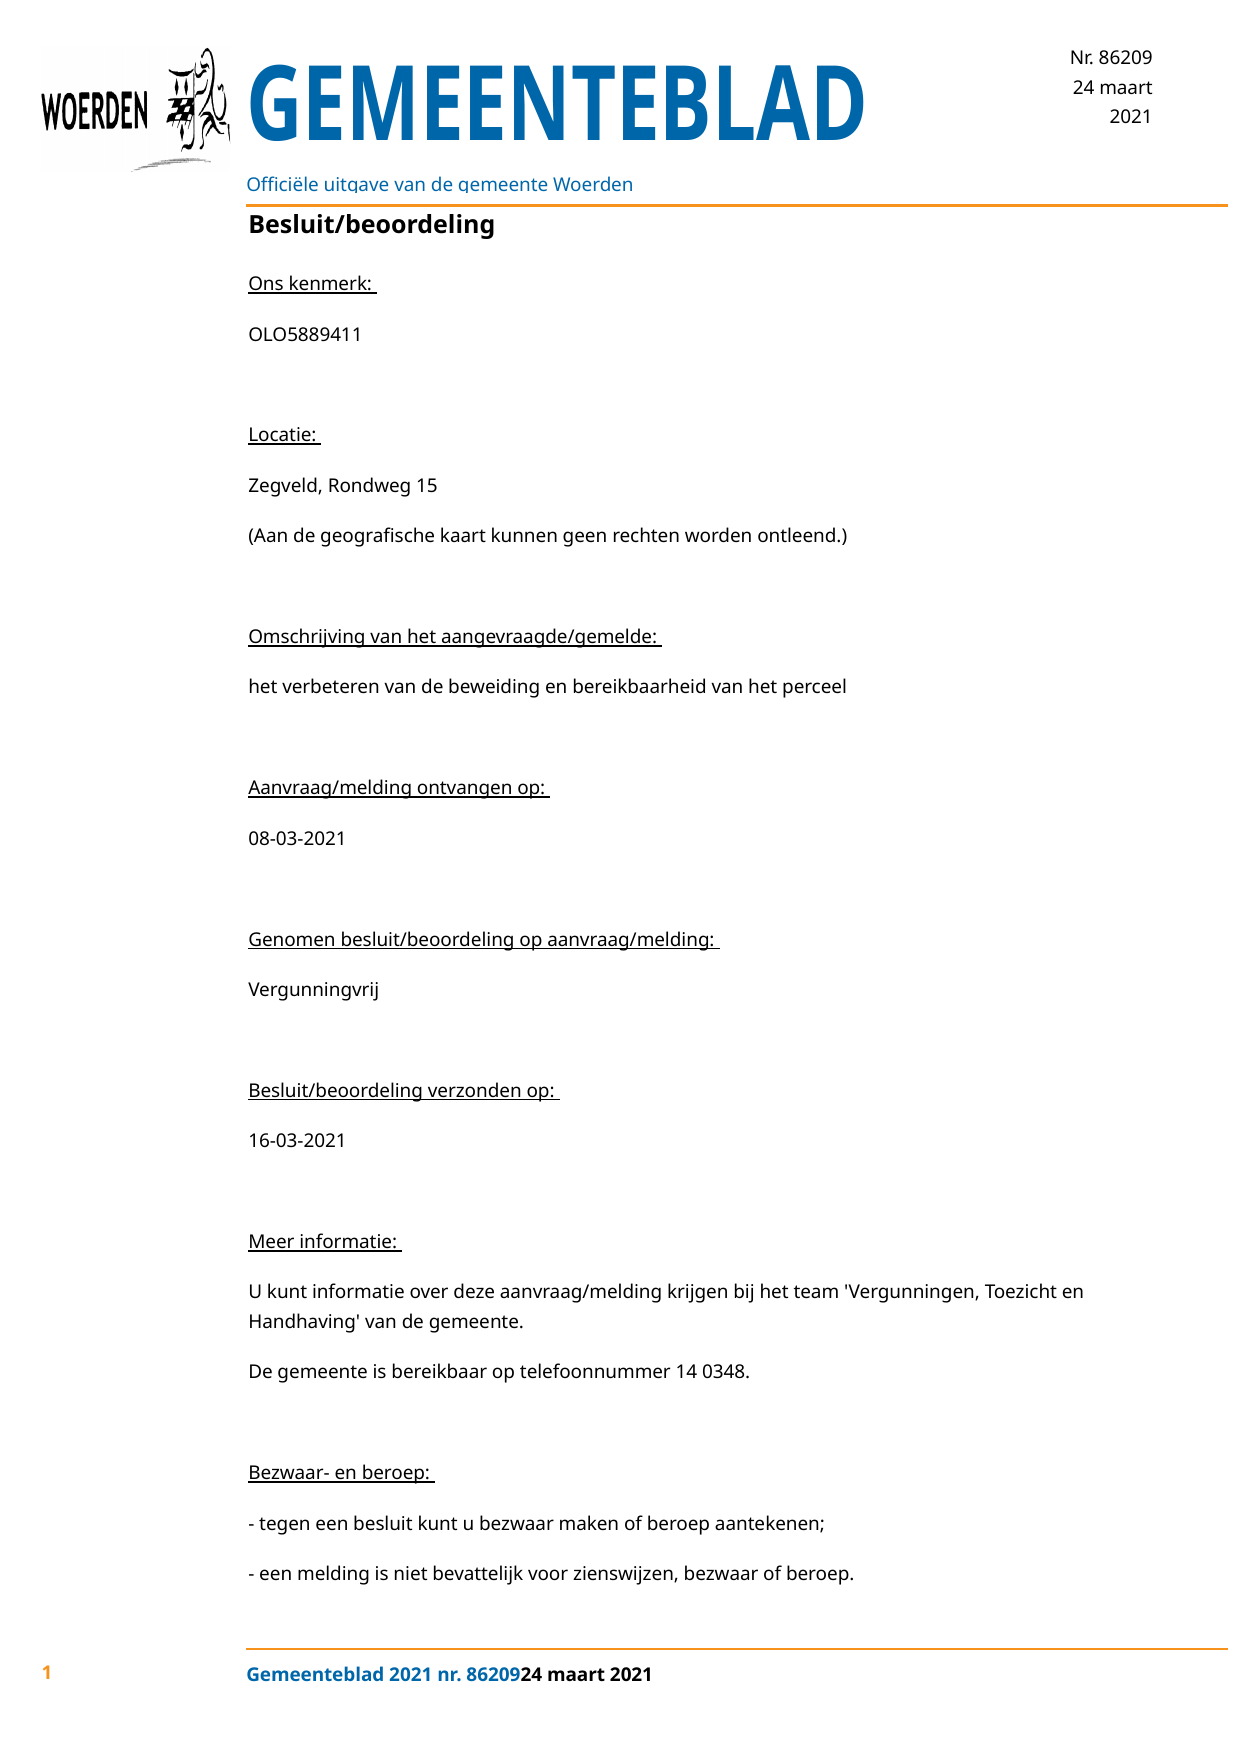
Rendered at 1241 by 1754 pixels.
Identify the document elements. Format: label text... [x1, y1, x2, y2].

text Meer informatie: [248, 1228, 1152, 1254]
text (Aan de geografische kaart kunnen geen rechten worden ontleend.) [248, 522, 1152, 548]
text 08-03-2021 [248, 825, 1152, 851]
text De gemeente is bereikbaar op telefoonnummer 14 0348. [248, 1359, 1152, 1384]
text U kunt informatie over deze aanvraag/melding krijgen bij het team 'Vergunningen, Toezicht en Handhaving' van de gemeente. [248, 1279, 1152, 1334]
text Genomen besluit/beoordeling op aanvraag/melding: [248, 926, 1152, 951]
text Besluit/beoordeling [248, 207, 1152, 241]
text Ons kenmerk: [248, 270, 1152, 296]
text Aanvraag/melding ontvangen op: [248, 774, 1152, 800]
text Omschrijving van het aangevraagde/gemelde: [248, 623, 1152, 649]
text Zegveld, Rondweg 15 [248, 472, 1152, 498]
text het verbeteren van de beweiding en bereikbaarheid van het perceel [248, 674, 1152, 699]
text Bezwaar- en beroep: [248, 1459, 1152, 1485]
text OLO5889411 [248, 321, 1152, 346]
text - een melding is niet bevattelijk voor zienswijzen, bezwaar of beroep. [248, 1560, 1152, 1586]
text Locatie: [248, 422, 1152, 447]
text 16-03-2021 [248, 1127, 1152, 1153]
text - tegen een besluit kunt u bezwaar maken of beroep aantekenen; [248, 1510, 1152, 1536]
picture [41, 47, 231, 172]
text Vergunningvrij [248, 976, 1152, 1002]
text Besluit/beoordeling verzonden op: [248, 1077, 1152, 1103]
